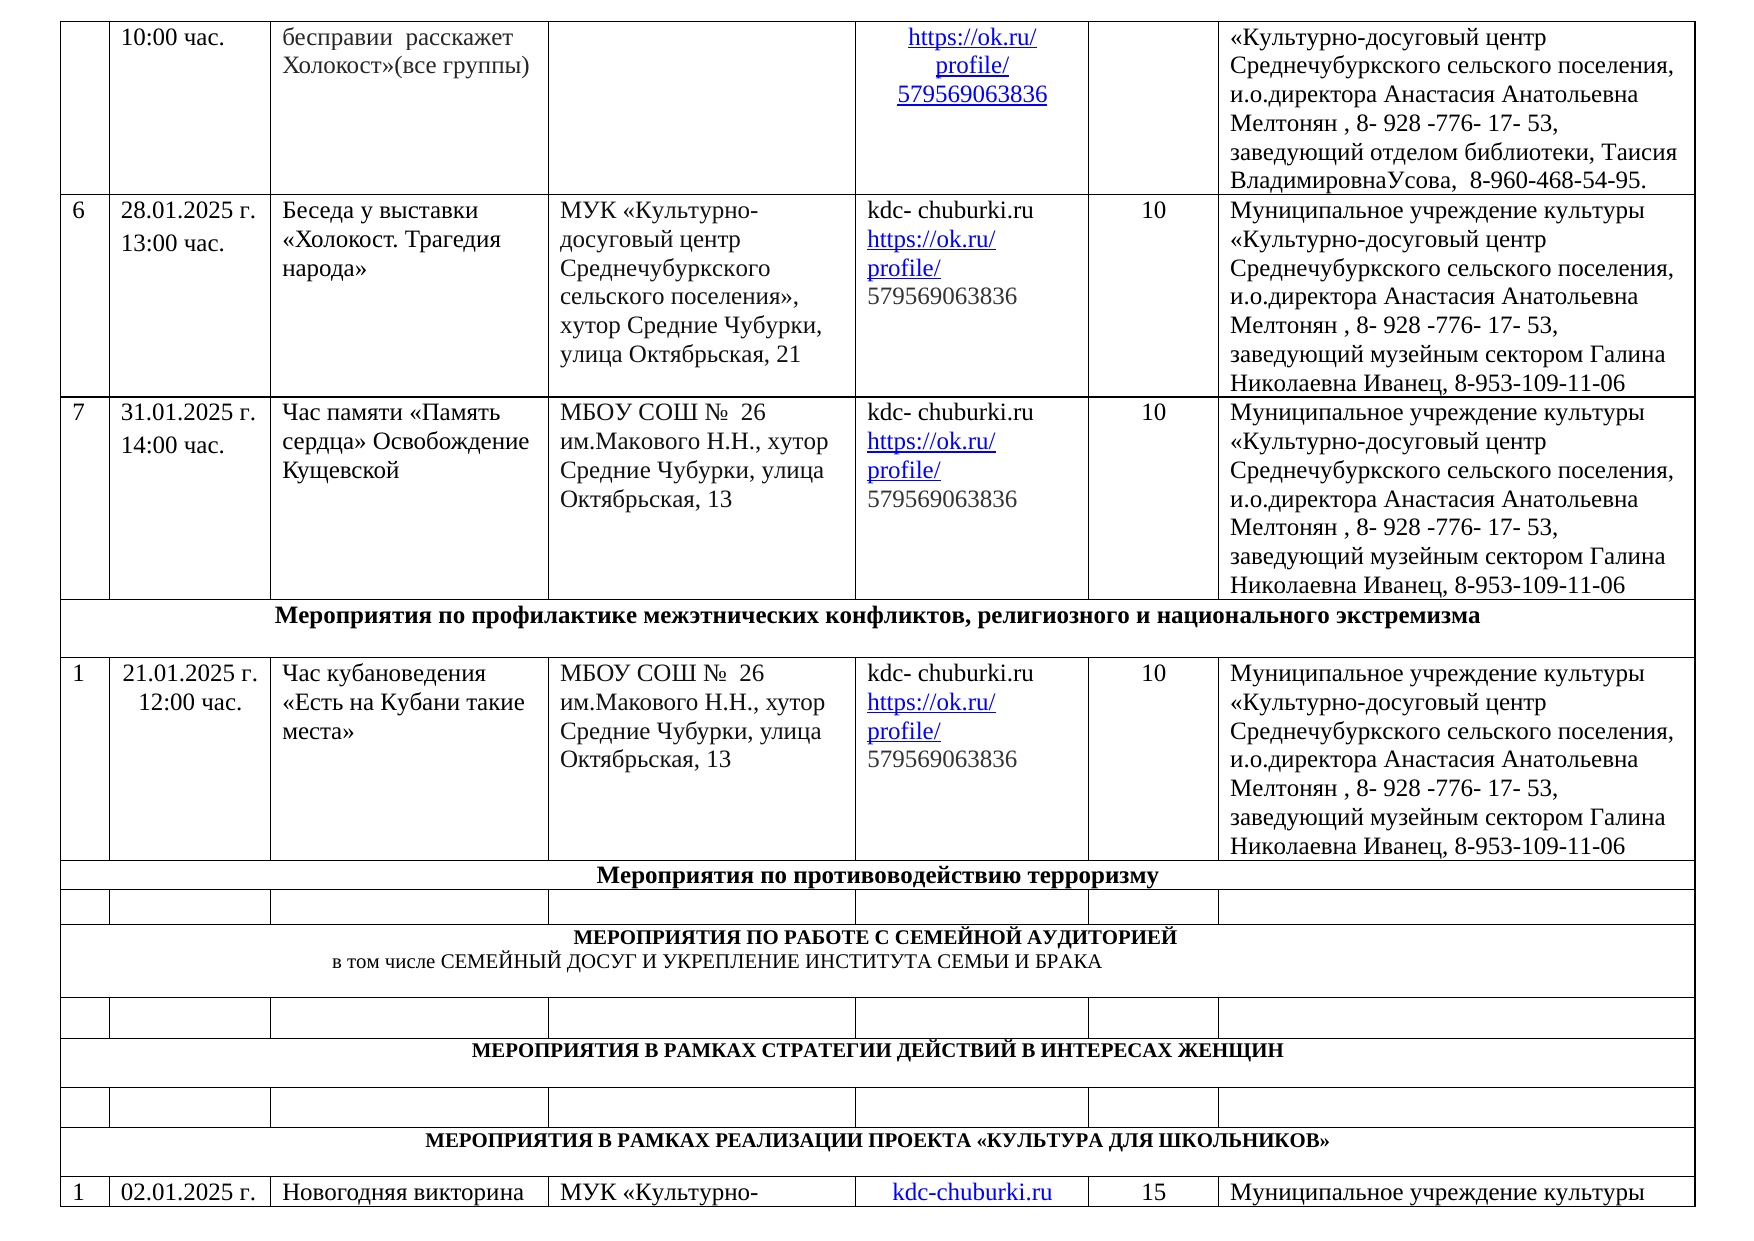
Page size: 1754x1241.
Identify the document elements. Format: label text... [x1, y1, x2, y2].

table_cell Муниципальное учреждение культуры «Культурно-досуговый центр Среднечубуркского сельского поселения, и.о.директора Анастасия Анатольевна Мелтонян , 8- 928 -776- 17- 53, заведующий музейным сектором Галина Николаевна Иванец, 8-953-109-11-06 [1219, 398, 1694, 599]
table_cell [1219, 998, 1694, 1037]
table_cell 1 [61, 1177, 109, 1206]
table_cell 21.01.2025 г. 12:00 час. [110, 658, 270, 859]
table_cell [271, 890, 548, 924]
table_cell 7 [61, 398, 109, 599]
table_cell [1089, 22, 1218, 194]
table_cell [856, 998, 1088, 1037]
table_cell [549, 1088, 855, 1127]
table_cell kdc- chuburki.ru https://ok.ru/profile/579569063836 [856, 195, 1088, 396]
table_cell 1 [61, 658, 109, 859]
table_cell [549, 22, 855, 194]
table_cell Час памяти «Память сердца» Освобождение Кущевской [271, 398, 548, 599]
table_cell [1219, 1088, 1694, 1127]
table_cell 02.01.2025 г. [110, 1177, 270, 1206]
table_cell [110, 1088, 270, 1127]
table_cell 10:00 час. [110, 22, 270, 194]
table_cell Новогодняя викторина [271, 1177, 548, 1206]
table_cell 31.01.2025 г. 14:00 час. [110, 398, 270, 599]
table_cell [271, 1088, 548, 1127]
table_cell [61, 998, 109, 1037]
table_cell kdc- chuburki.ru https://ok.ru/profile/579569063836 [856, 398, 1088, 599]
table_cell [1089, 998, 1218, 1037]
table_cell [1089, 1088, 1218, 1127]
table_cell [271, 998, 548, 1037]
table_cell 6 [61, 195, 109, 396]
table_cell [549, 890, 855, 924]
table_cell «Культурно-досуговый центр Среднечубуркского сельского поселения, и.о.директора Анастасия Анатольевна Мелтонян , 8- 928 -776- 17- 53, заведующий отделом библиотеки, Таисия ВладимировнаУсова, 8-960-468-54-95. [1219, 22, 1694, 194]
table_cell Мероприятия по профилактике межэтнических конфликтов, религиозного и национального экстремизма [61, 600, 1694, 657]
table_cell Муниципальное учреждение культуры «Культурно-досуговый центр Среднечубуркского сельского поселения, и.о.директора Анастасия Анатольевна Мелтонян , 8- 928 -776- 17- 53, заведующий музейным сектором Галина Николаевна Иванец, 8-953-109-11-06 [1219, 658, 1694, 859]
table_cell 15 [1089, 1177, 1218, 1206]
table_cell МБОУ СОШ № 26 им.Макового Н.Н., хутор Средние Чубурки, улица Октябрьская, 13 [549, 398, 855, 599]
table_cell 10 [1089, 195, 1218, 396]
table_cell МЕРОПРИЯТИЯ ПО РАБОТЕ С СЕМЕЙНОЙ АУДИТОРИЕЙ в том числе СЕМЕЙНЫЙ ДОСУГ И УКРЕПЛЕНИЕ ИНСТИТУТА СЕМЬИ И БРАКА [61, 925, 1694, 997]
table_cell 28.01.2025 г. 13:00 час. [110, 195, 270, 396]
table_cell [856, 1088, 1088, 1127]
table_cell [110, 890, 270, 924]
table_cell МЕРОПРИЯТИЯ В РАМКАХ РЕАЛИЗАЦИИ ПРОЕКТА «КУЛЬТУРА ДЛЯ ШКОЛЬНИКОВ» [61, 1128, 1694, 1176]
table_cell 10 [1089, 658, 1218, 859]
table_cell МБОУ СОШ № 26 им.Макового Н.Н., хутор Средние Чубурки, улица Октябрьская, 13 [549, 658, 855, 859]
table_cell Мероприятия по противоводействию терроризму [61, 861, 1694, 889]
table_cell [110, 998, 270, 1037]
table_cell [1089, 890, 1218, 924]
table_cell Муниципальное учреждение культуры «Культурно-досуговый центр Среднечубуркского сельского поселения, и.о.директора Анастасия Анатольевна Мелтонян , 8- 928 -776- 17- 53, заведующий музейным сектором Галина Николаевна Иванец, 8-953-109-11-06 [1219, 195, 1694, 396]
table_cell Час кубановедения «Есть на Кубани такие места» [271, 658, 548, 859]
table_cell Беседа у выставки «Холокост. Трагедия народа» [271, 195, 548, 396]
table_cell [549, 998, 855, 1037]
table_cell бесправии расскажет Холокост»(все группы) [271, 22, 548, 194]
table_cell kdc- chuburki.ru https://ok.ru/profile/579569063836 [856, 658, 1088, 859]
table_cell МЕРОПРИЯТИЯ В РАМКАХ СТРАТЕГИИ ДЕЙСТВИЙ В ИНТЕРЕСАХ ЖЕНЩИН [61, 1039, 1694, 1087]
table_cell [61, 22, 109, 194]
table_cell 10 [1089, 398, 1218, 599]
table_cell МУК «Культурно-досуговый центр Среднечубуркского сельского поселения», хутор Средние Чубурки, улица Октябрьская, 21 [549, 195, 855, 396]
table_cell МУК «Культурно- [549, 1177, 855, 1206]
table_cell https://ok.ru/profile/579569063836 [856, 22, 1088, 194]
table_cell [61, 890, 109, 924]
table_cell [1219, 890, 1694, 924]
table_cell Муниципальное учреждение культуры [1219, 1177, 1694, 1206]
table_cell [61, 1088, 109, 1127]
table_cell kdc-chuburki.ru [856, 1177, 1088, 1206]
table_cell [856, 890, 1088, 924]
